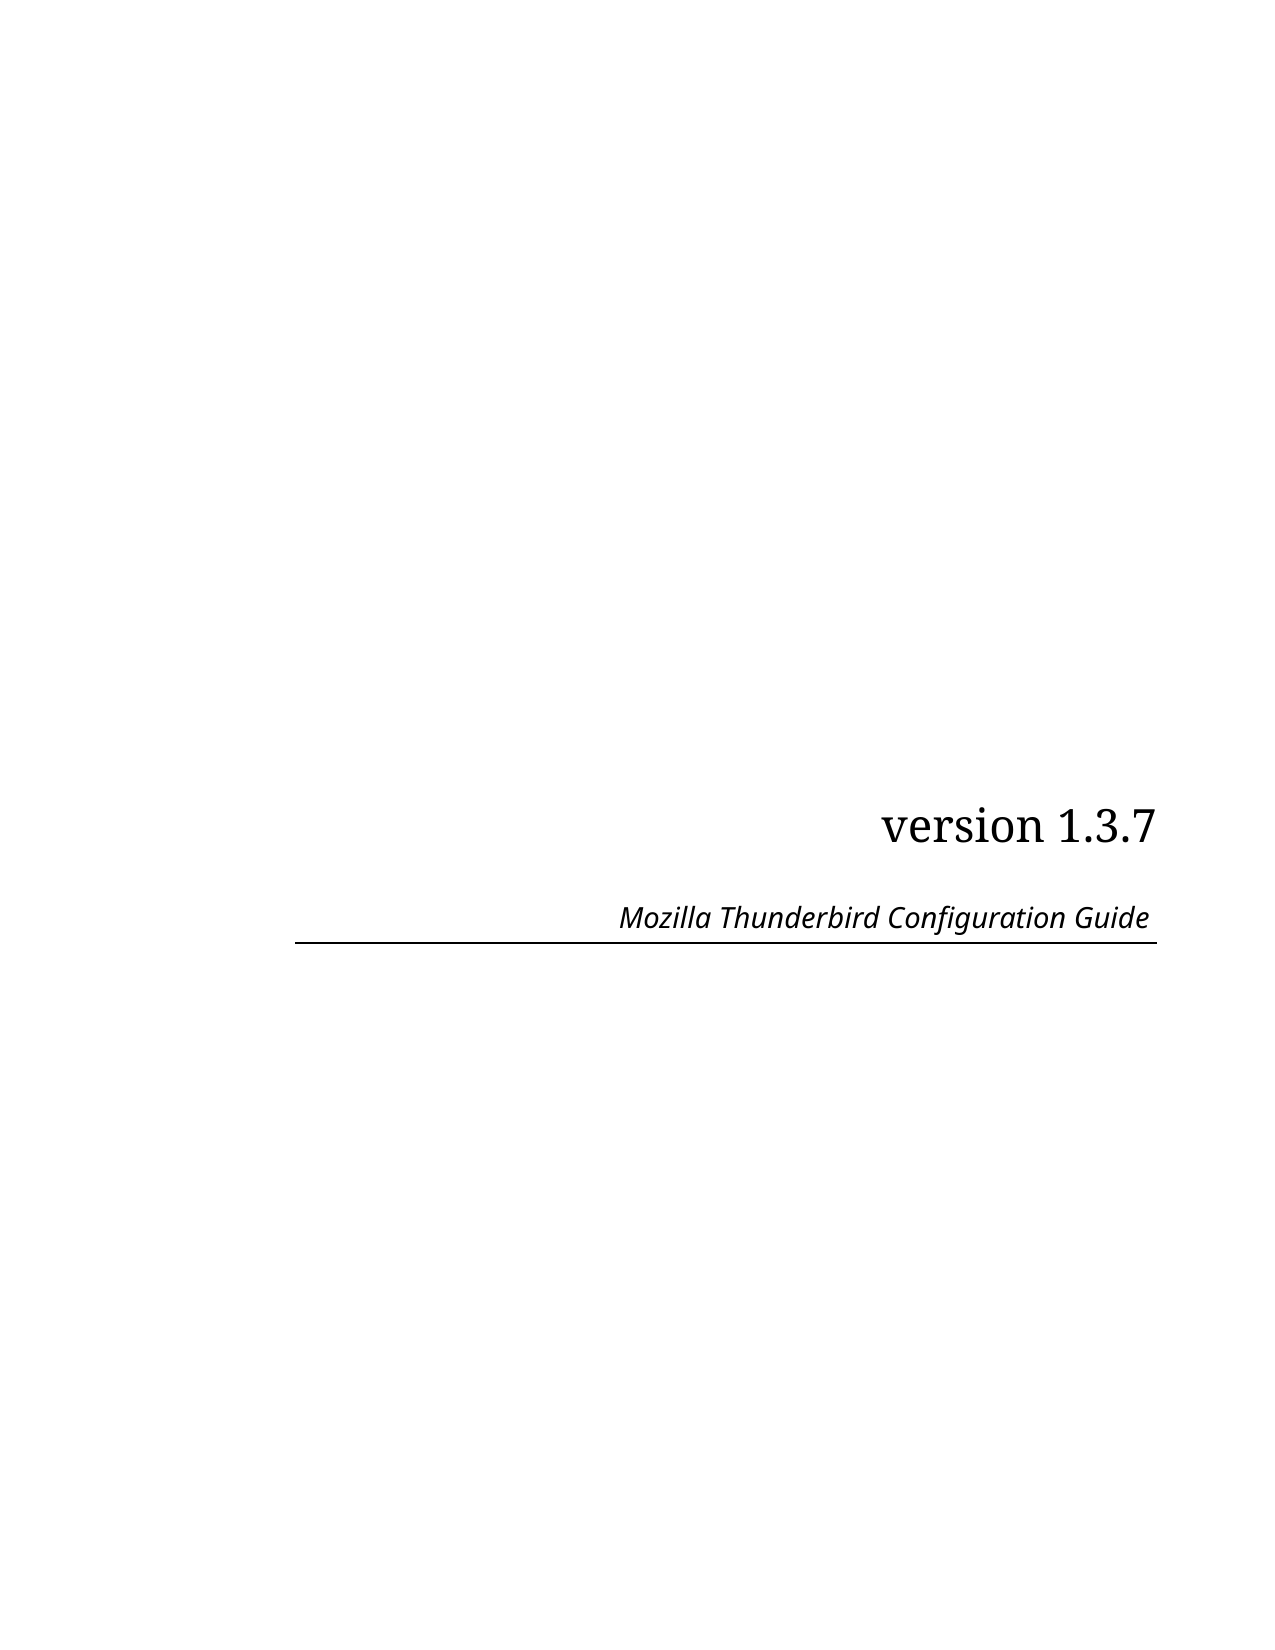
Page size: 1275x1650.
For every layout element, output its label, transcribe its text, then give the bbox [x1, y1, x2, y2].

subtitle Mozilla Thunderbird Configuration Guide [295, 893, 1157, 942]
title version 1.3.7 [295, 793, 1157, 856]
